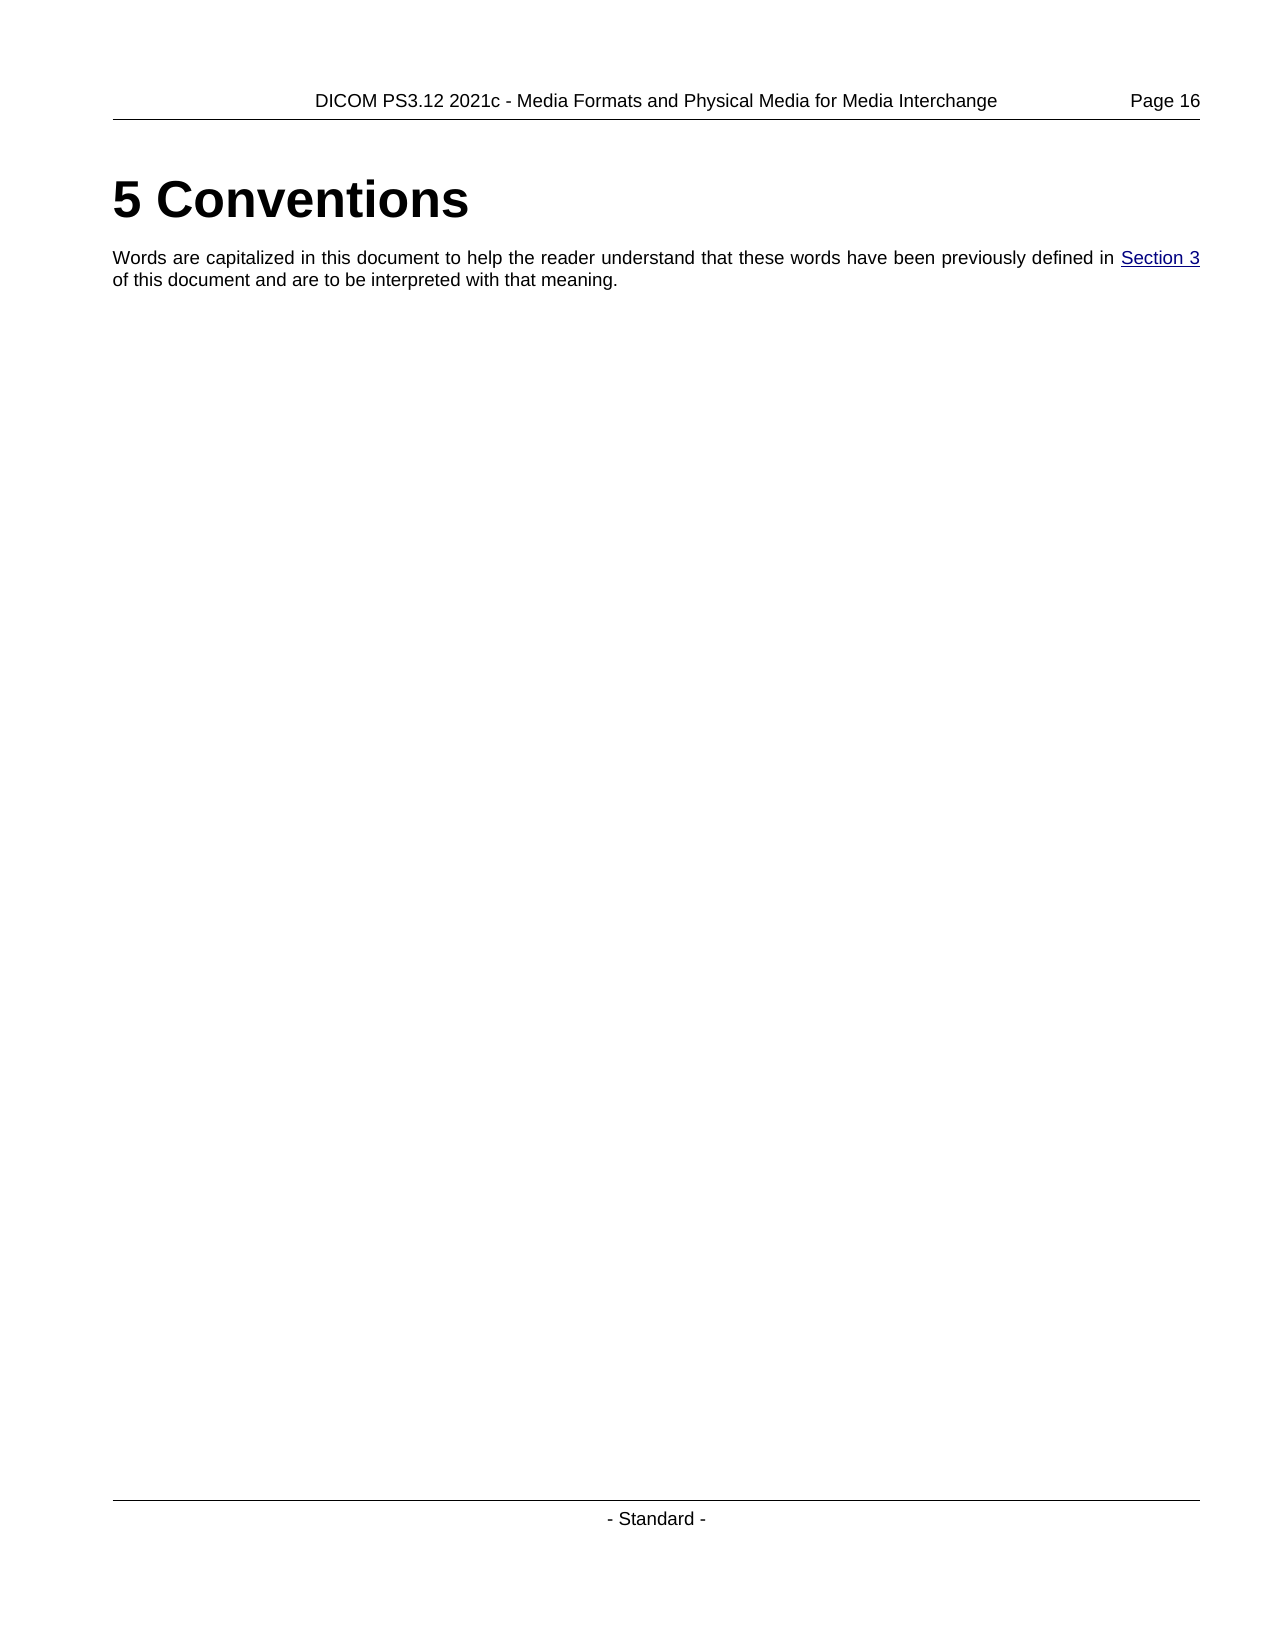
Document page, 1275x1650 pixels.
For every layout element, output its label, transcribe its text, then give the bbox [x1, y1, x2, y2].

text Words are capitalized in this document to help the reader understand that these words have been previously defined in Section 3 of this document and are to be interpreted with that meaning. [112, 247, 1200, 290]
text 5 Conventions [112, 169, 1200, 228]
